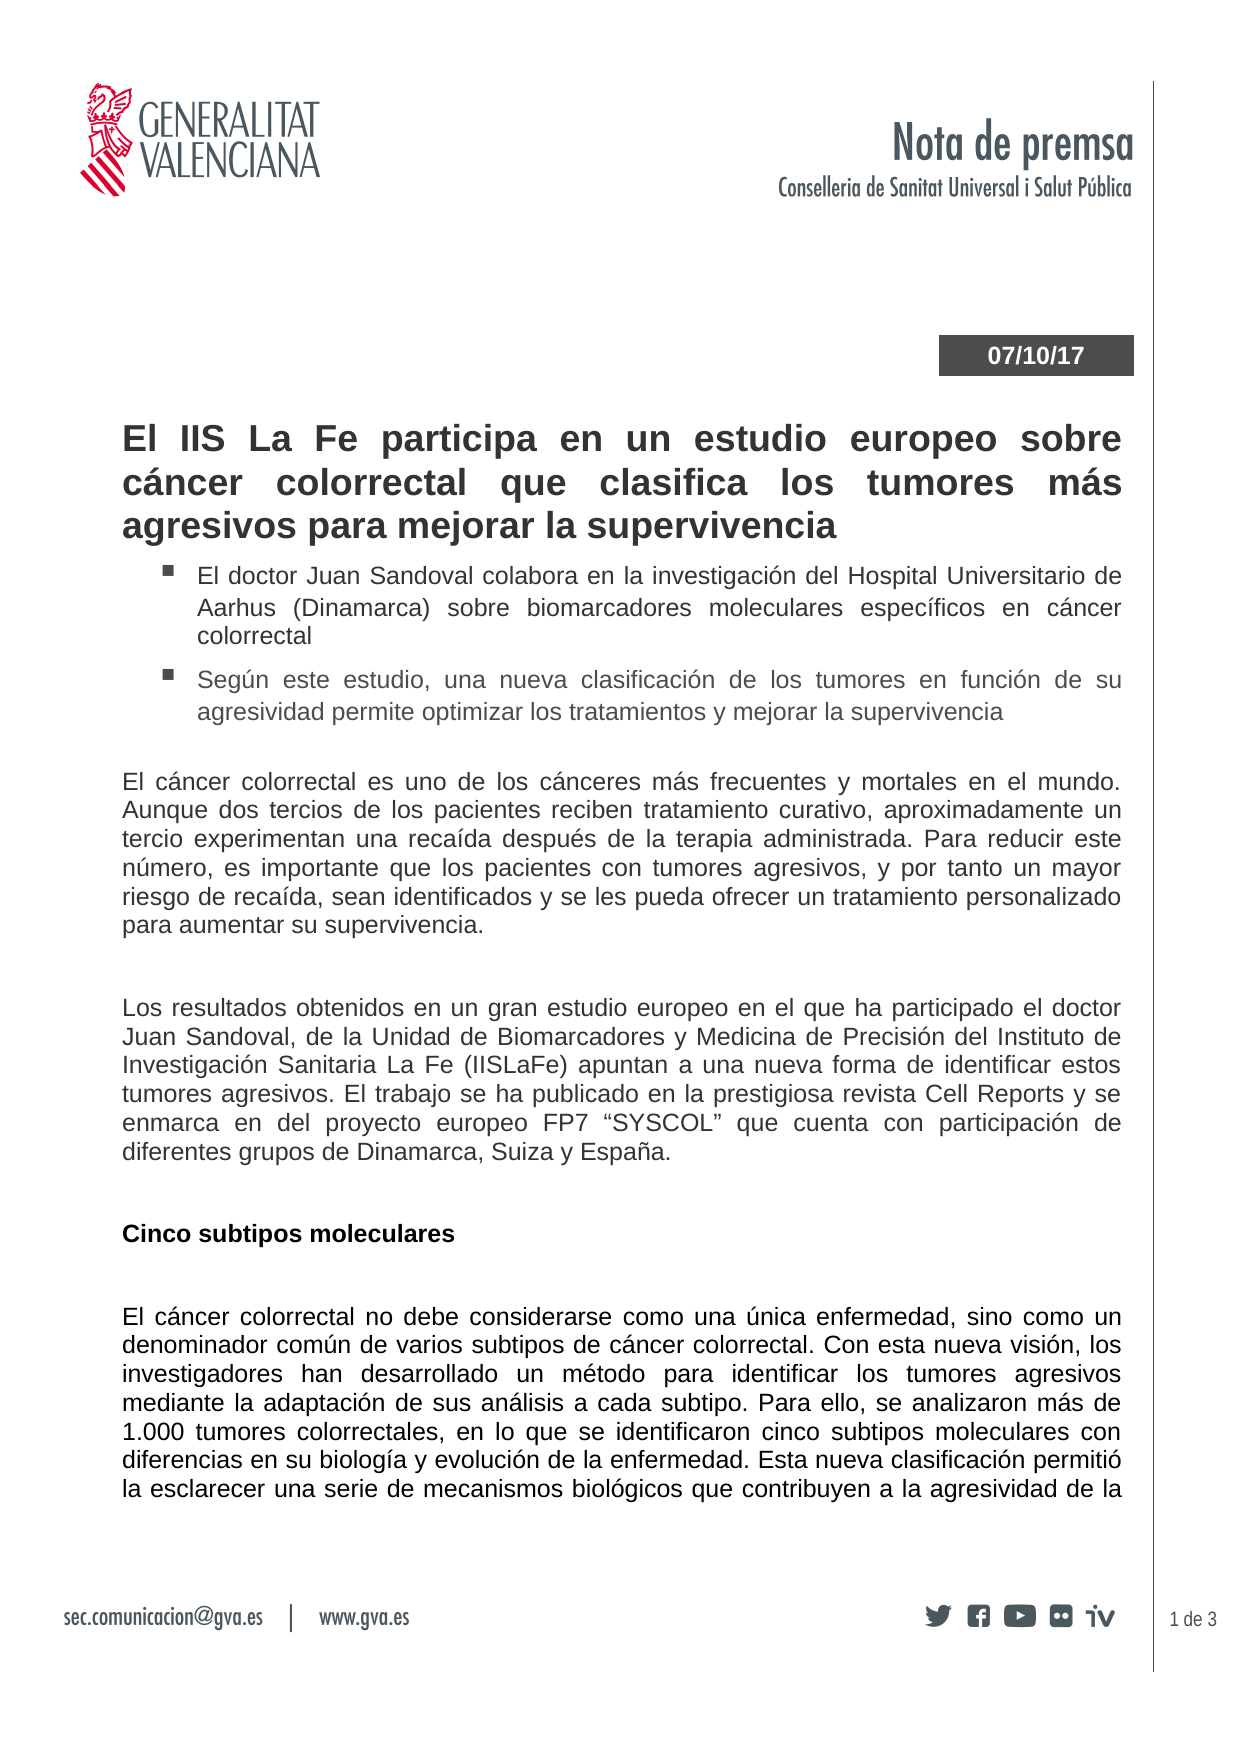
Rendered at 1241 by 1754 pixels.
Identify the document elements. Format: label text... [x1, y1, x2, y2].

list El doctor Juan Sandoval colabora en la investigación del Hospital Universitario de Aarhus (Dinamarca) sobre biomarcadores moleculares específicos en cáncer colorrectal [159, 558, 1123, 650]
picture [0, 1582, 1241, 1754]
text Cinco subtipos moleculares [122, 1219, 1123, 1248]
text El cáncer colorrectal es uno de los cánceres más frecuentes y mortales en el mundo. Aunque dos tercios de los pacientes reciben tratamiento curativo, aproximadamente un tercio experimentan una recaída después de la terapia administrada. Para reducir este número, es importante que los pacientes con tumores agresivos, y por tanto un mayor riesgo de recaída, sean identificados y se les pueda ofrecer un tratamiento personalizado para aumentar su supervivencia. [122, 767, 1123, 939]
picture [0, 0, 1241, 278]
text El IIS La Fe participa en un estudio europeo sobre cáncer colorrectal que clasifica los tumores más agresivos para mejorar la supervivencia [122, 417, 1123, 546]
table_header 10/07/17 [940, 336, 1133, 375]
table_header [122, 335, 939, 375]
text El cáncer colorrectal no debe considerarse como una única enfermedad, sino como un denominador común de varios subtipos de cáncer colorrectal. Con esta nueva visión, los investigadores han desarrollado un método para identificar los tumores agresivos mediante la adaptación de sus análisis a cada subtipo. Para ello, se analizaron más de 1.000 tumores colorrectales, en lo que se identificaron cinco subtipos moleculares con diferencias en su biología y evolución de la enfermedad. Esta nueva clasificación permitió la esclarecer una serie de mecanismos biológicos que contribuyen a la agresividad de la [122, 1302, 1123, 1503]
list Según este estudio, una nueva clasificación de los tumores en función de su agresividad permite optimizar los tratamientos y mejorar la supervivencia [159, 663, 1123, 725]
text Los resultados obtenidos en un gran estudio europeo en el que ha participado el doctor Juan Sandoval, de la Unidad de Biomarcadores y Medicina de Precisión del Instituto de Investigación Sanitaria La Fe (IISLaFe) apuntan a una nueva forma de identificar estos tumores agresivos. El trabajo se ha publicado en la prestigiosa revista Cell Reports y se enmarca en del proyecto europeo FP7 “SYSCOL” que cuenta con participación de diferentes grupos de Dinamarca, Suiza y España. [122, 993, 1123, 1165]
